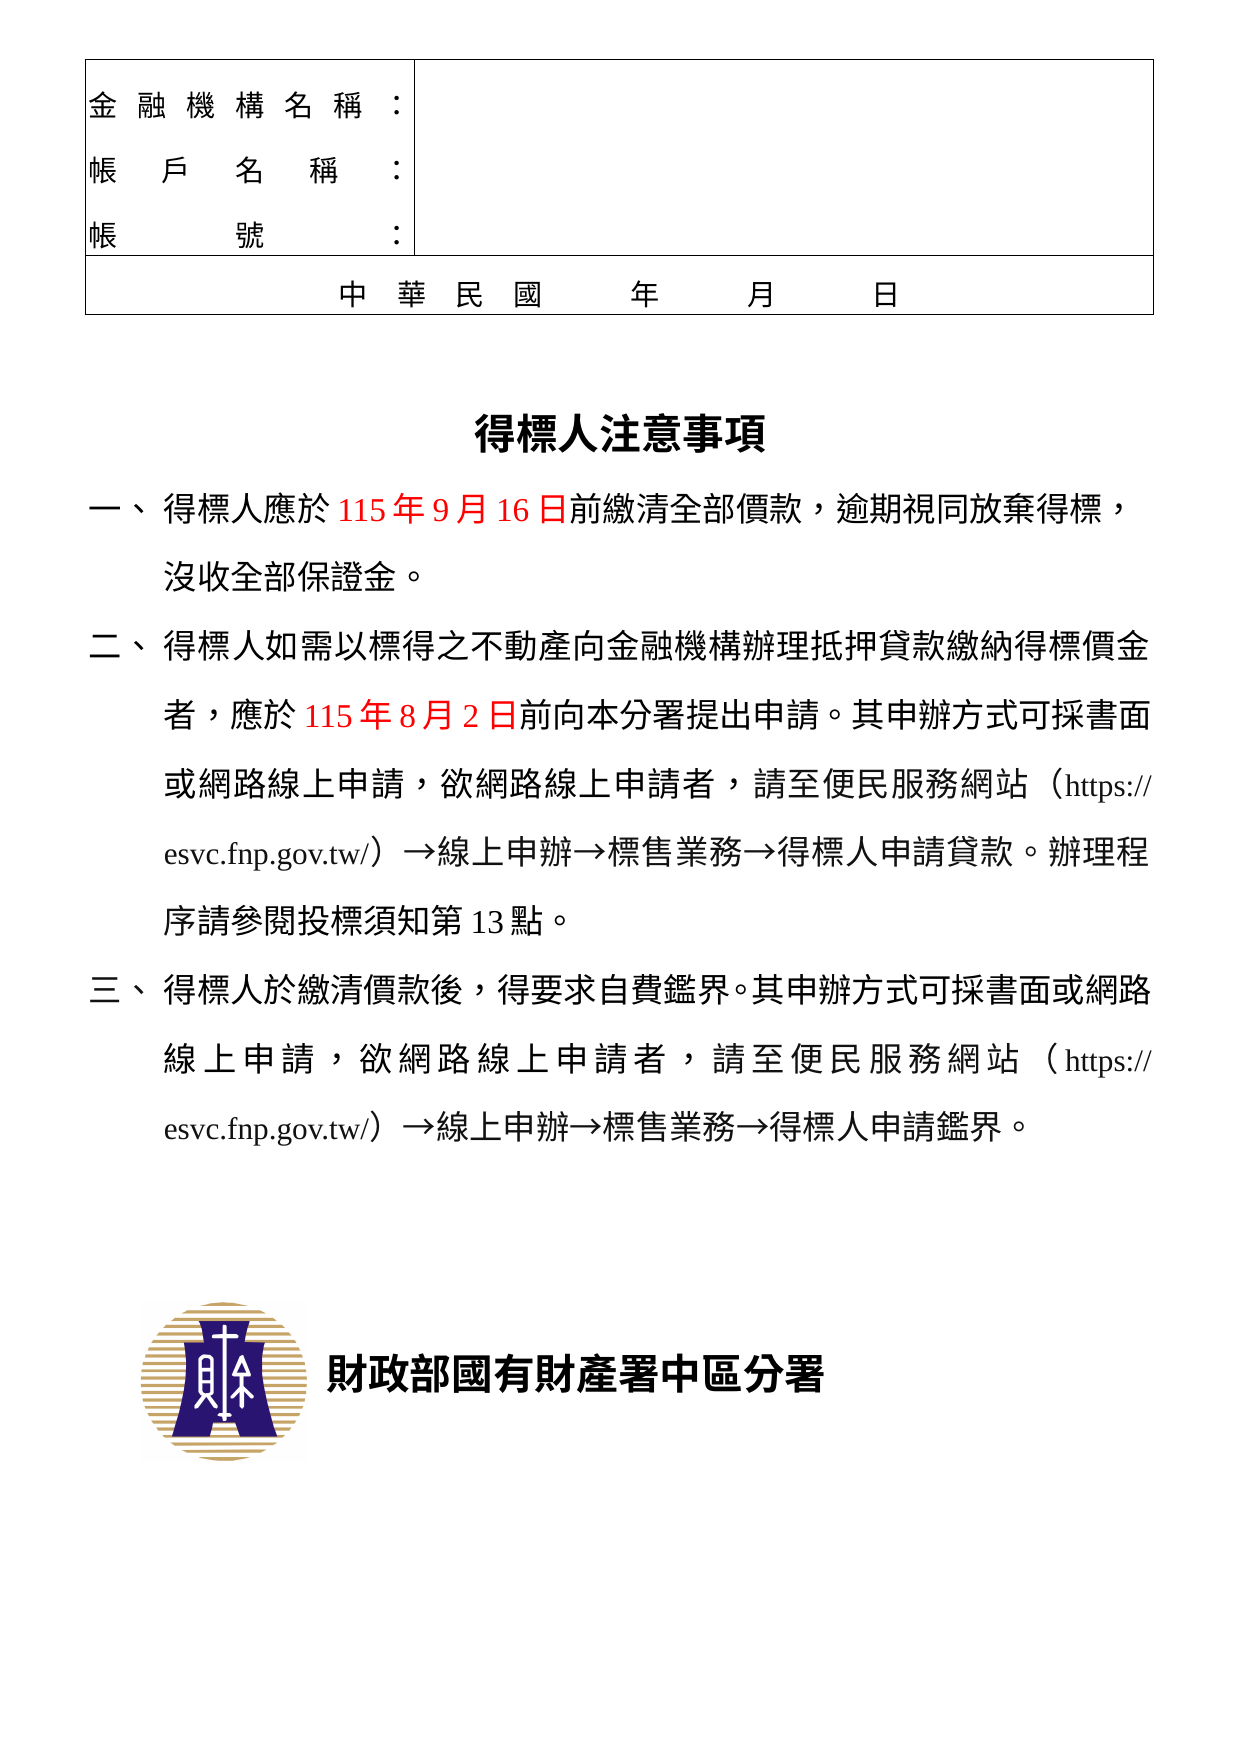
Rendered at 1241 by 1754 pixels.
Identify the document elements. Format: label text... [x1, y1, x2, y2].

text 財政部國有財產署中區分署 [308, 1341, 1152, 1401]
picture [138, 1301, 308, 1462]
text 得標人注意事項 [89, 401, 1152, 462]
table_cell [415, 60, 1153, 255]
list 得標人應於115年9月16日前繳清全部價款，逾期視同放棄得標，沒收全部保證金。 [89, 462, 1152, 599]
table_cell 金融機構名稱： 帳戶名稱： 帳號： [86, 60, 414, 255]
list 得標人於繳清價款後，得要求自費鑑界。其申辦方式可採書面或網路線上申請，欲網路線上申請者，請至便民服務網站（https:// esvc.fnp.gov.tw/）→線上申辦→標售業務→得標人申請鑑界。 [89, 943, 1152, 1149]
text [89, 1341, 138, 1401]
table_cell 中 華 民 國 年 月 日 [86, 256, 1153, 314]
list 得標人如需以標得之不動產向金融機構辦理抵押貸款繳納得標價金者，應於115年8月2日前向本分署提出申請。其申辦方式可採書面或網路線上申請，欲網路線上申請者，請至便民服務網站（https:// esvc.fnp.gov.tw/）→線上申辦→標售業務→得標人申請貸款。辦理程序請參閱投標須知第13點。 [89, 599, 1152, 943]
